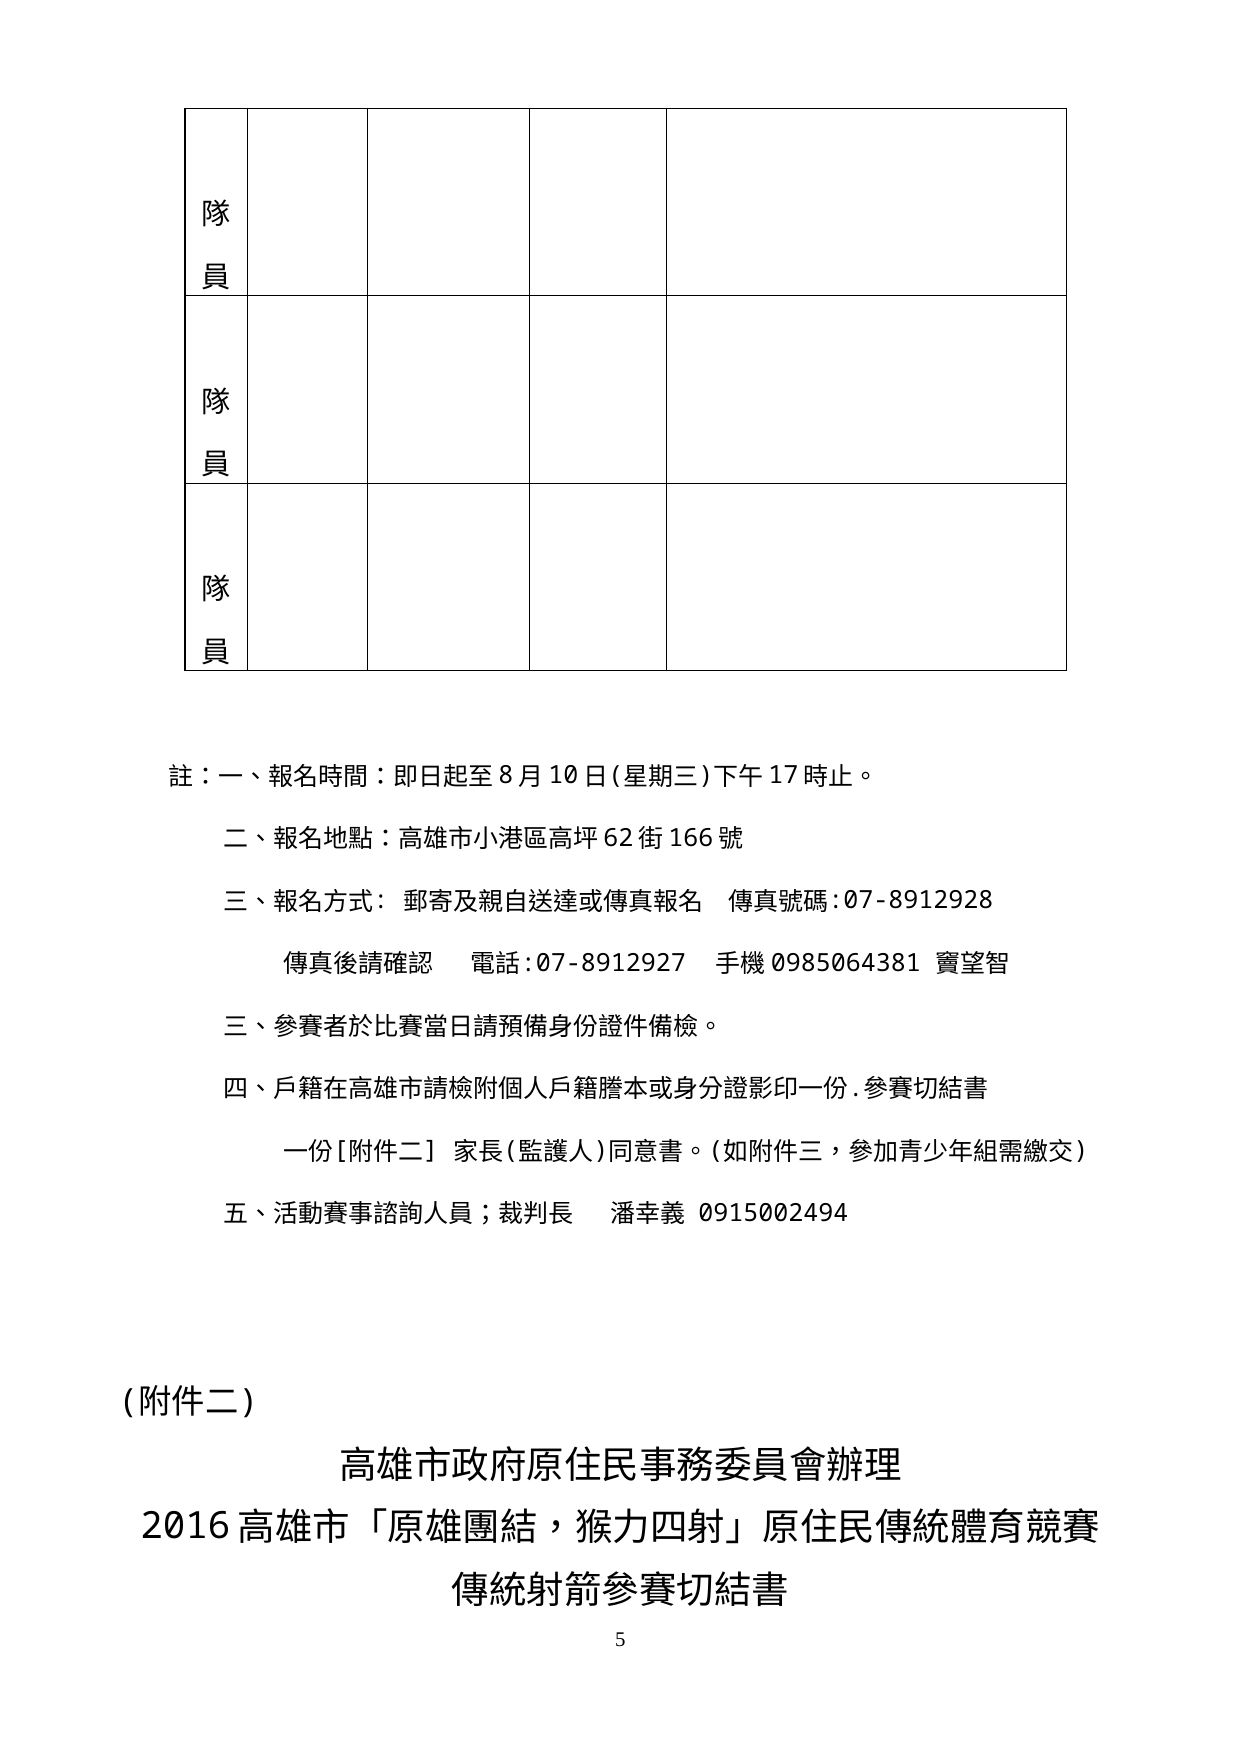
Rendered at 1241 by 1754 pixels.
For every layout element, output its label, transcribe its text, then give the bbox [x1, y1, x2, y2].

text 2016高雄市「原雄團結，猴力四射」原住民傳統體育競賽 [118, 1483, 1122, 1545]
text 一份[附件二] 家長(監護人)同意書。(如附件三，參加青少年組需繳交) [118, 1108, 1122, 1170]
table_cell [667, 109, 1066, 295]
text 五、活動賽事諮詢人員；裁判長 潘幸義 0915002494 [118, 1170, 1122, 1233]
text 註：一、報名時間：即日起至8月10日(星期三)下午17時止。 [118, 733, 1122, 795]
table_cell [248, 296, 367, 483]
text 高雄市政府原住民事務委員會辦理 [118, 1420, 1122, 1483]
text 傳真後請確認 電話:07-8912927 手機0985064381 竇望智 [118, 920, 1122, 983]
text 傳統射箭參賽切結書 [118, 1545, 1122, 1608]
table_cell [530, 109, 666, 295]
text 四、戶籍在高雄市請檢附個人戶籍謄本或身分證影印一份.參賽切結書 [118, 1045, 1122, 1108]
table_cell 隊員 [186, 484, 247, 670]
table_cell [530, 296, 666, 483]
table_cell [530, 484, 666, 670]
table_cell [368, 484, 529, 670]
table_cell [248, 109, 367, 295]
table_cell [667, 484, 1066, 670]
table_cell [368, 109, 529, 295]
text 三、參賽者於比賽當日請預備身份證件備檢。 [118, 983, 1122, 1045]
table_cell 隊員 [186, 296, 247, 483]
text 三、報名方式: 郵寄及親自送達或傳真報名 傳真號碼:07-8912928 [118, 858, 1122, 920]
text (附件二) [118, 1358, 1122, 1420]
table_cell [248, 484, 367, 670]
table_cell [368, 296, 529, 483]
text 二、報名地點：高雄市小港區高坪62街166號 [118, 795, 1122, 858]
table_cell 隊員 [186, 109, 247, 295]
table_cell [667, 296, 1066, 483]
